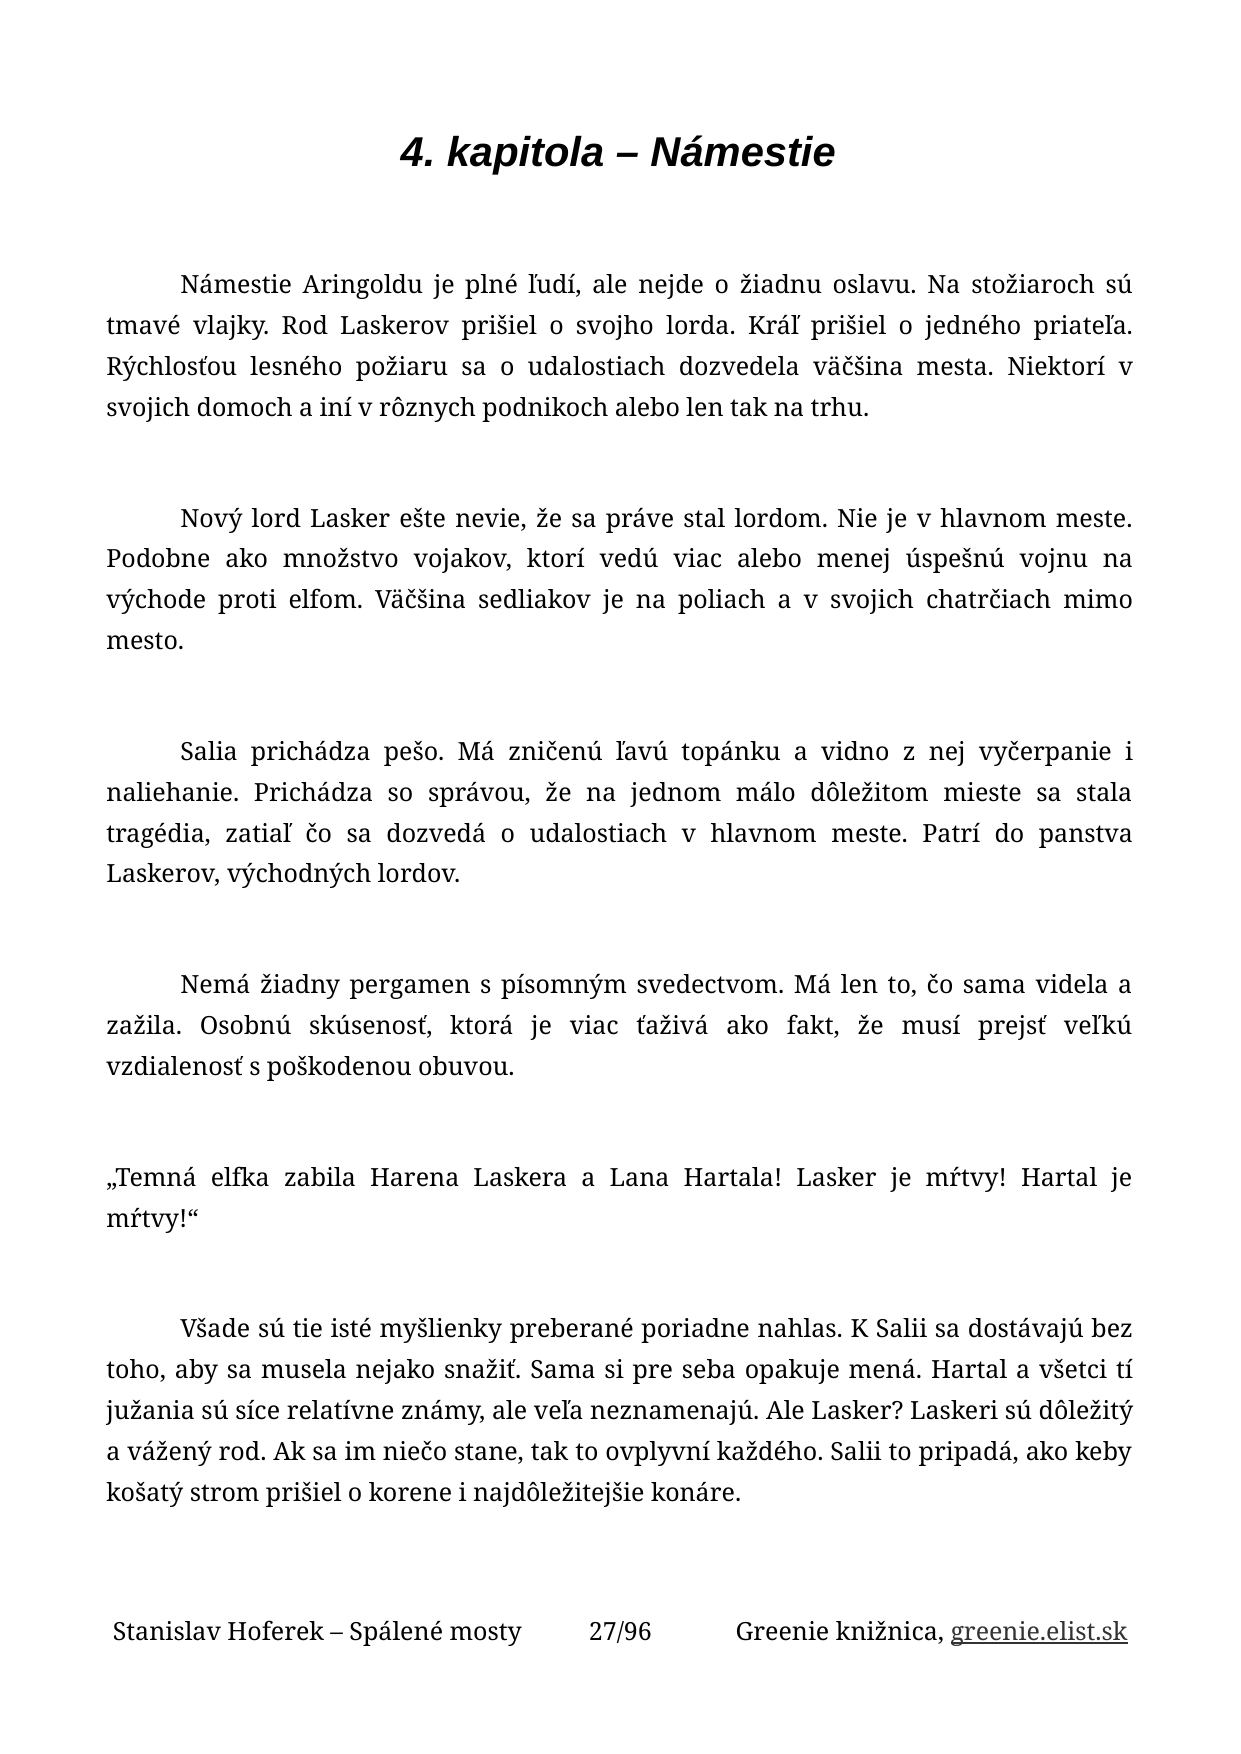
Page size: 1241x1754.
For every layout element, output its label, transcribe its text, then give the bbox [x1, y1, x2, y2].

text Nový lord Lasker ešte nevie, že sa práve stal lordom. Nie je v hlavnom meste. Podobne ako množstvo vojakov, ktorí vedú viac alebo menej úspešnú vojnu na východe proti elfom. Väčšina sedliakov je na poliach a v svojich chatrčiach mimo mesto. [106, 500, 1134, 657]
text Salia prichádza pešo. Má zničenú ľavú topánku a vidno z nej vyčerpanie i naliehanie. Prichádza so správou, že na jednom málo dôležitom mieste sa stala tragédia, zatiaľ čo sa dozvedá o udalostiach v hlavnom meste. Patrí do panstva Laskerov, východných lordov. [106, 733, 1134, 890]
text „Temná elfka zabila Harena Laskera a Lana Hartala! Lasker je mŕtvy! Hartal je mŕtvy!“ [106, 1159, 1134, 1234]
subtitle 4. kapitola – Námestie [106, 127, 1134, 175]
text Nemá žiadny pergamen s písomným svedectvom. Má len to, čo sama videla a zažila. Osobnú skúsenosť, ktorá je viac ťaživá ako fakt, že musí prejsť veľkú vzdialenosť s poškodenou obuvou. [106, 967, 1134, 1083]
text Všade sú tie isté myšlienky preberané poriadne nahlas. K Salii sa dostávajú bez toho, aby sa musela nejako snažiť. Sama si pre seba opakuje mená. Hartal a všetci tí južania sú síce relatívne známy, ale veľa neznamenajú. Ale Lasker? Laskeri sú dôležitý a vážený rod. Ak sa im niečo stane, tak to ovplyvní každého. Salii to pripadá, ako keby košatý strom prišiel o korene i najdôležitejšie konáre. [106, 1311, 1134, 1508]
text Námestie Aringoldu je plné ľudí, ale nejde o žiadnu oslavu. Na stožiaroch sú tmavé vlajky. Rod Laskerov prišiel o svojho lorda. Kráľ prišiel o jedného priateľa. Rýchlosťou lesného požiaru sa o udalostiach dozvedela väčšina mesta. Niektorí v svojich domoch a iní v rôznych podnikoch alebo len tak na trhu. [106, 267, 1134, 423]
